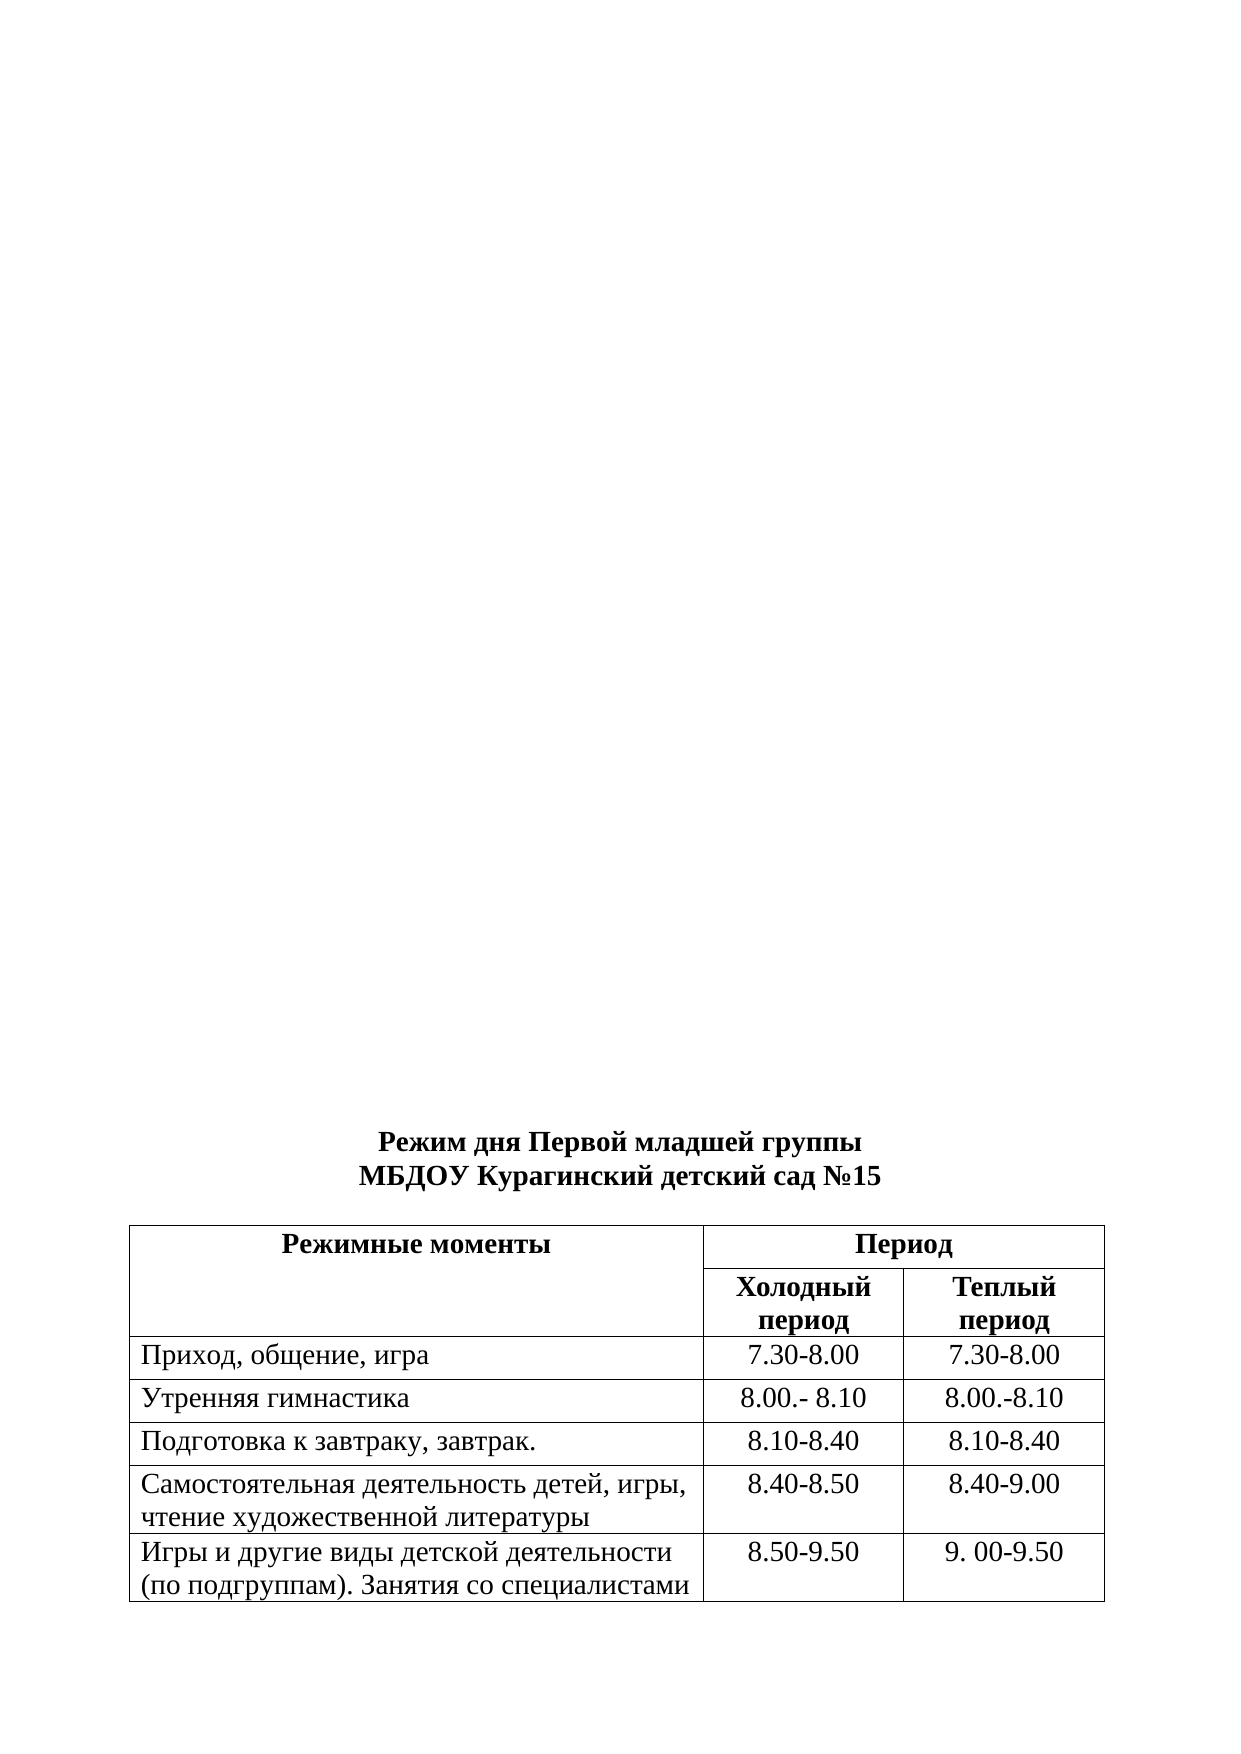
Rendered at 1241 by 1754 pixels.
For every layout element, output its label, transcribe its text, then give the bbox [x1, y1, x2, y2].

table_header Период [704, 1226, 1104, 1268]
text Режим дня Первой младшей группы [118, 1124, 1122, 1158]
table_cell 8.50-9.50 [704, 1534, 903, 1601]
table_header Режимные моменты [130, 1226, 703, 1336]
table_cell 8.40-9.00 [904, 1466, 1104, 1533]
table_cell 8.00.-8.10 [904, 1380, 1104, 1422]
table_cell Холодный период [704, 1269, 903, 1336]
table_cell Утренняя гимнастика [130, 1380, 703, 1422]
table_cell Подготовка к завтраку, завтрак. [130, 1423, 703, 1465]
table_cell 8.10-8.40 [704, 1423, 903, 1465]
table_cell Игры и другие виды детской деятельности (по подгруппам). Занятия со специалистами [130, 1534, 703, 1601]
text МБДОУ Курагинский детский сад №15 [118, 1158, 1122, 1191]
table_cell 8.10-8.40 [904, 1423, 1104, 1465]
table_cell 7.30-8.00 [904, 1337, 1104, 1379]
table_cell 8.00.- 8.10 [704, 1380, 903, 1422]
table_cell Теплый период [904, 1269, 1104, 1336]
table_cell Самостоятельная деятельность детей, игры, чтение художественной литературы [130, 1466, 703, 1533]
table_cell 9. 00-9.50 [904, 1534, 1104, 1601]
table_cell 8.40-8.50 [704, 1466, 903, 1533]
table_cell 7.30-8.00 [704, 1337, 903, 1379]
table_cell Приход, общение, игра [130, 1337, 703, 1379]
